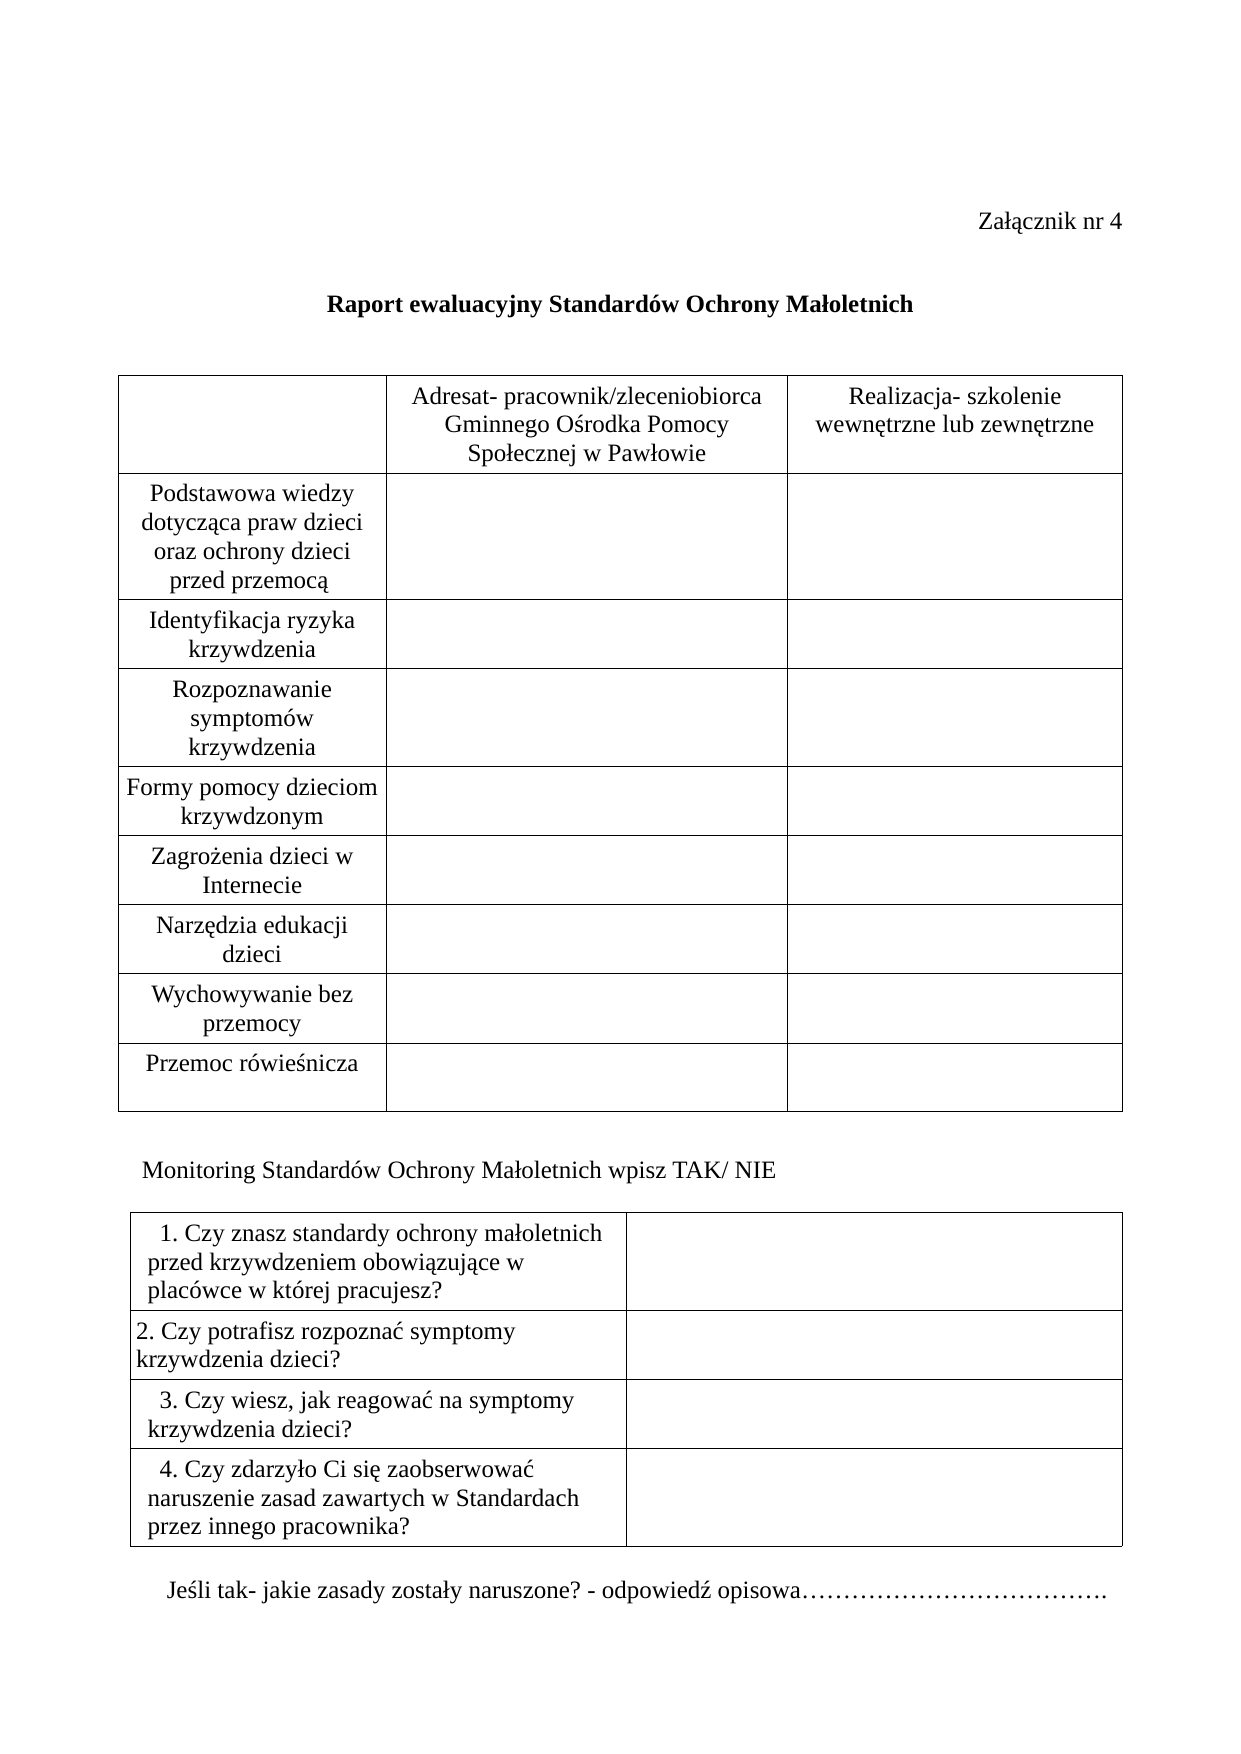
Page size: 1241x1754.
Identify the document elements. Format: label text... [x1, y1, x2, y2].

table_cell [387, 474, 787, 599]
table_cell [387, 905, 787, 973]
text Raport ewaluacyjny Standardów Ochrony Małoletnich [118, 289, 1122, 317]
table_cell Rozpoznawanie symptomów krzywdzenia [119, 669, 386, 766]
table_cell [788, 974, 1122, 1042]
table_cell Narzędzia edukacji dzieci [119, 905, 386, 973]
table_header 1. Czy znasz standardy ochrony małoletnich przed krzywdzeniem obowiązujące w placówce w której pracujesz? [131, 1213, 626, 1310]
table_cell [387, 600, 787, 668]
table_cell [387, 767, 787, 835]
table_cell [387, 836, 787, 904]
table_cell Formy pomocy dzieciom krzywdzonym [119, 767, 386, 835]
table_cell [788, 836, 1122, 904]
table_header [627, 1213, 1122, 1310]
table_cell [387, 669, 787, 766]
table_cell Przemoc rówieśnicza [119, 1044, 386, 1111]
table_cell [387, 974, 787, 1042]
table_cell 4. Czy zdarzyło Ci się zaobserwować naruszenie zasad zawartych w Standardach przez innego pracownika? [131, 1449, 626, 1546]
table_cell [788, 669, 1122, 766]
table_header Realizacja- szkolenie wewnętrzne lub zewnętrzne [788, 376, 1122, 473]
text Załącznik nr 4 [118, 206, 1122, 235]
text Jeśli tak- jakie zasady zostały naruszone? - odpowiedź opisowa………………………………. [130, 1575, 1110, 1603]
text Monitoring Standardów Ochrony Małoletnich wpisz TAK/ NIE [130, 1155, 1110, 1183]
table_cell [627, 1311, 1122, 1379]
table_header Adresat- pracownik/zleceniobiorca Gminnego Ośrodka Pomocy Społecznej w Pawłowie [387, 376, 787, 473]
table_cell [788, 474, 1122, 599]
table_cell Zagrożenia dzieci w Internecie [119, 836, 386, 904]
table_cell [788, 767, 1122, 835]
table_header [119, 376, 386, 473]
table_cell Podstawowa wiedzy dotycząca praw dzieci oraz ochrony dzieci przed przemocą [119, 474, 386, 599]
table_cell 3. Czy wiesz, jak reagować na symptomy krzywdzenia dzieci? [131, 1380, 626, 1448]
table_cell [387, 1044, 787, 1111]
table_cell 2. Czy potrafisz rozpoznać symptomy krzywdzenia dzieci? [131, 1311, 626, 1379]
table_cell Wychowywanie bez przemocy [119, 974, 386, 1042]
table_cell [788, 1044, 1122, 1111]
table_cell [627, 1449, 1122, 1546]
table_cell [627, 1380, 1122, 1448]
table_cell Identyfikacja ryzyka krzywdzenia [119, 600, 386, 668]
table_cell [788, 600, 1122, 668]
table_cell [788, 905, 1122, 973]
